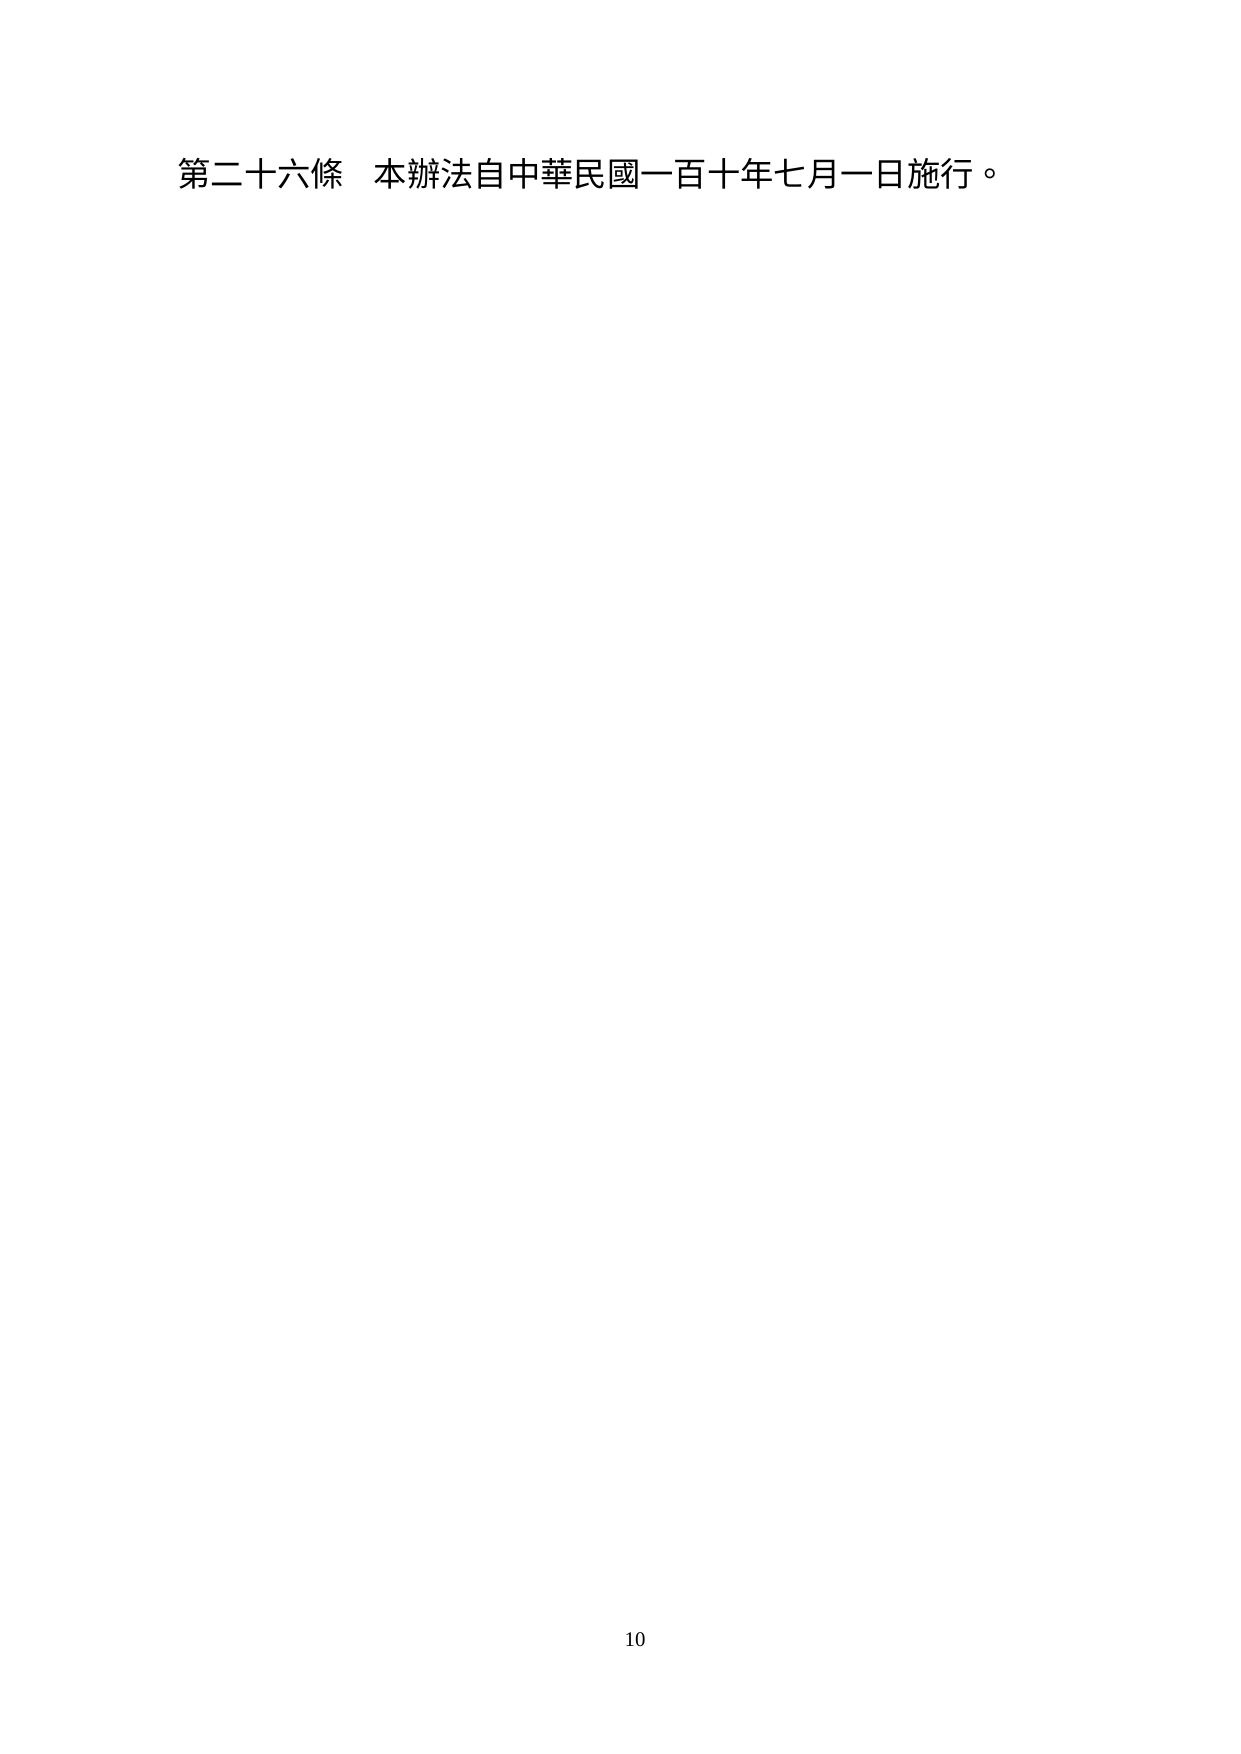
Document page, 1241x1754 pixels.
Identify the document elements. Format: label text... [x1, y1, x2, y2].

text 第二十六條 本辦法自中華民國一百十年七月一日施行。 [177, 148, 1092, 196]
